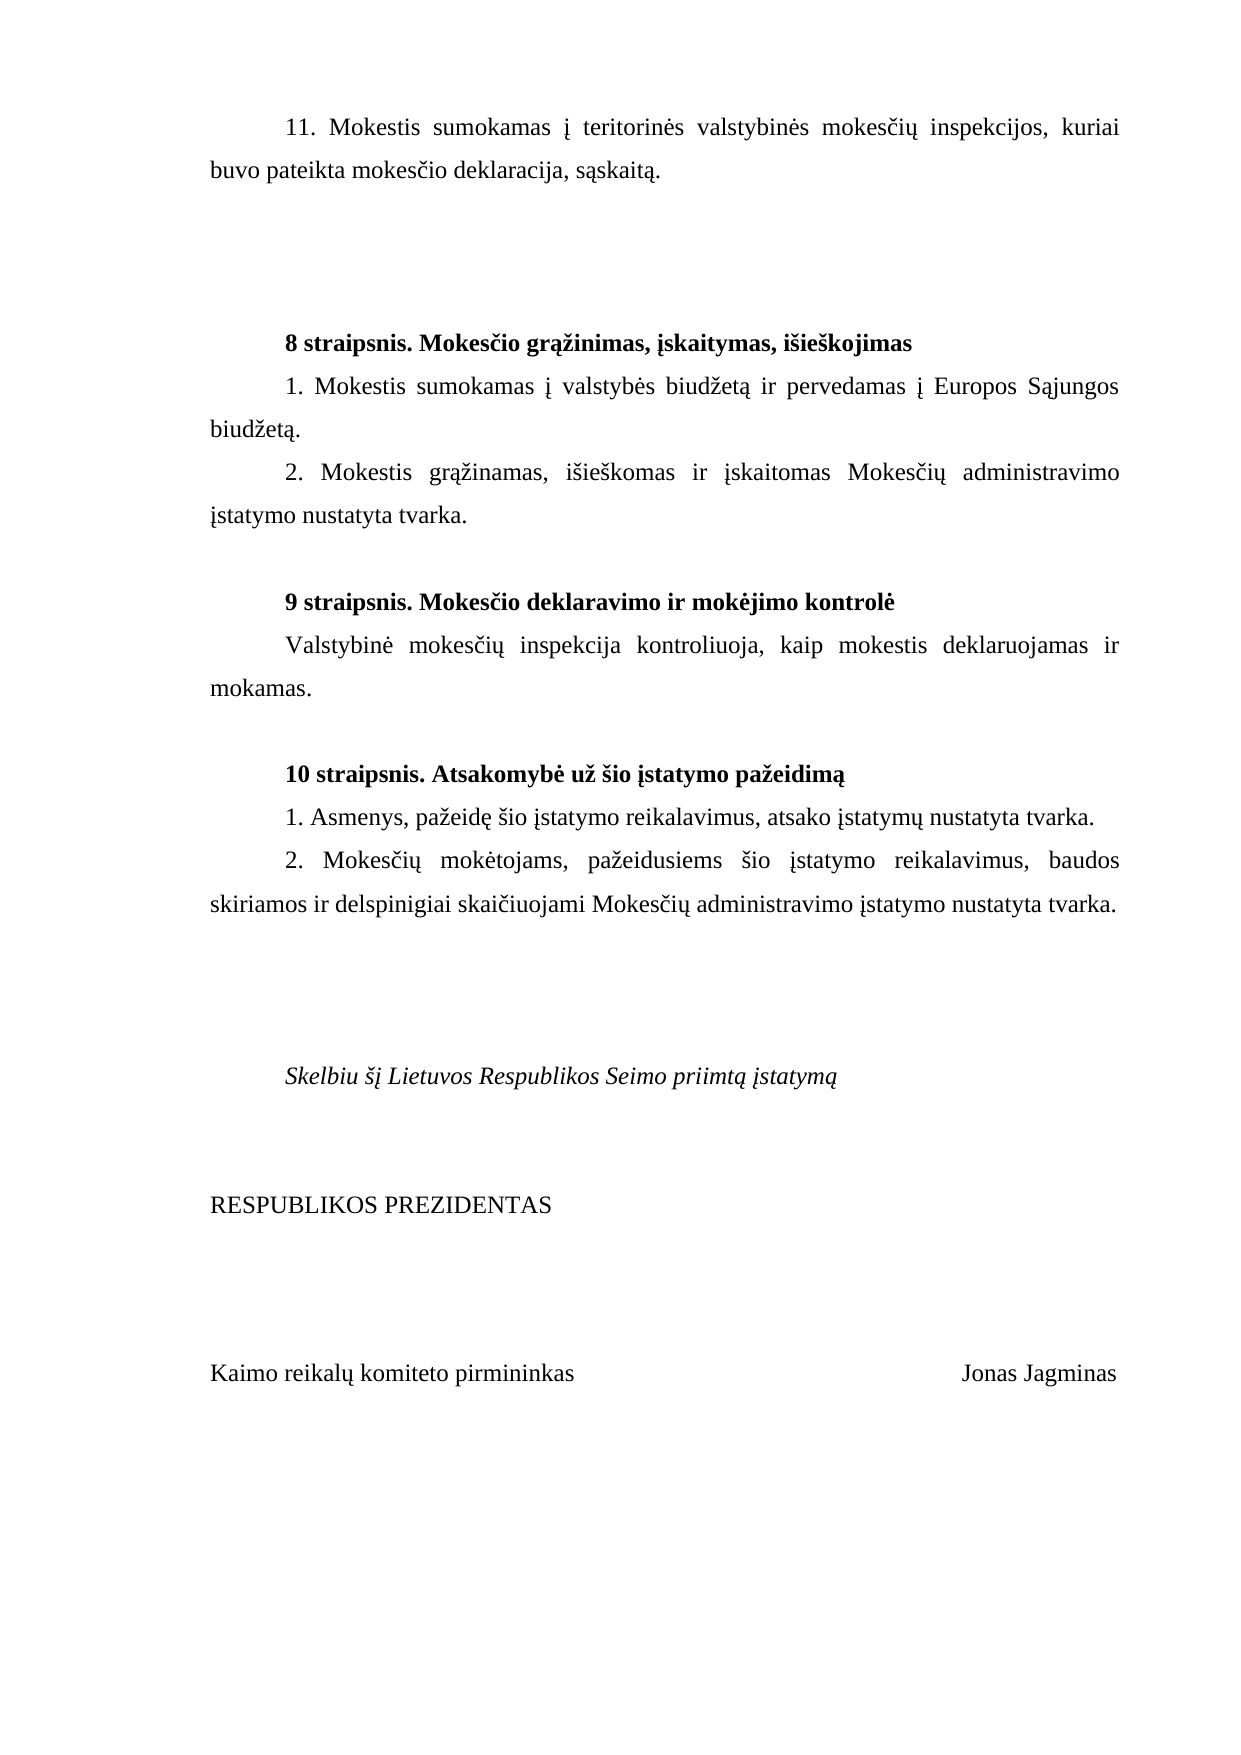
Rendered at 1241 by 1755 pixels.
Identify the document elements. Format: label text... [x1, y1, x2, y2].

text 11. Mokestis sumokamas į teritorinės valstybinės mokesčių inspekcijos, kuriai buvo pateikta mokesčio deklaracija, sąskaitą. [210, 112, 1120, 184]
text Skelbiu šį Lietuvos Respublikos Seimo priimtą įstatymą [210, 1061, 1120, 1090]
text RESPUBLIKOS PREZIDENTAS [210, 1191, 1120, 1219]
text 2. Mokestis grąžinamas, išieškomas ir įskaitomas Mokesčių administravimo įstatymo nustatyta tvarka. [210, 457, 1120, 529]
text 1. Mokestis sumokamas į valstybės biudžetą ir pervedamas į Europos Sąjungos biudžetą. [210, 371, 1120, 443]
text Valstybinė mokesčių inspekcija kontroliuoja, kaip mokestis deklaruojamas ir mokamas. [210, 630, 1120, 702]
text 10 straipsnis. Atsakomybė už šio įstatymo pažeidimą [210, 759, 1120, 788]
text 1. Asmenys, pažeidę šio įstatymo reikalavimus, atsako įstatymų nustatyta tvarka. [210, 802, 1120, 831]
text 2. Mokesčių mokėtojams, pažeidusiems šio įstatymo reikalavimus, baudos skiriamos ir delspinigiai skaičiuojami Mokesčių administravimo įstatymo nustatyta tvarka. [210, 846, 1120, 917]
text 8 straipsnis. Mokesčio grąžinimas, įskaitymas, išieškojimas [210, 328, 1120, 357]
text Kaimo reikalų komiteto pirmininkas Jonas Jagminas [210, 1358, 1120, 1387]
text 9 straipsnis. Mokesčio deklaravimo ir mokėjimo kontrolė [210, 587, 1120, 616]
